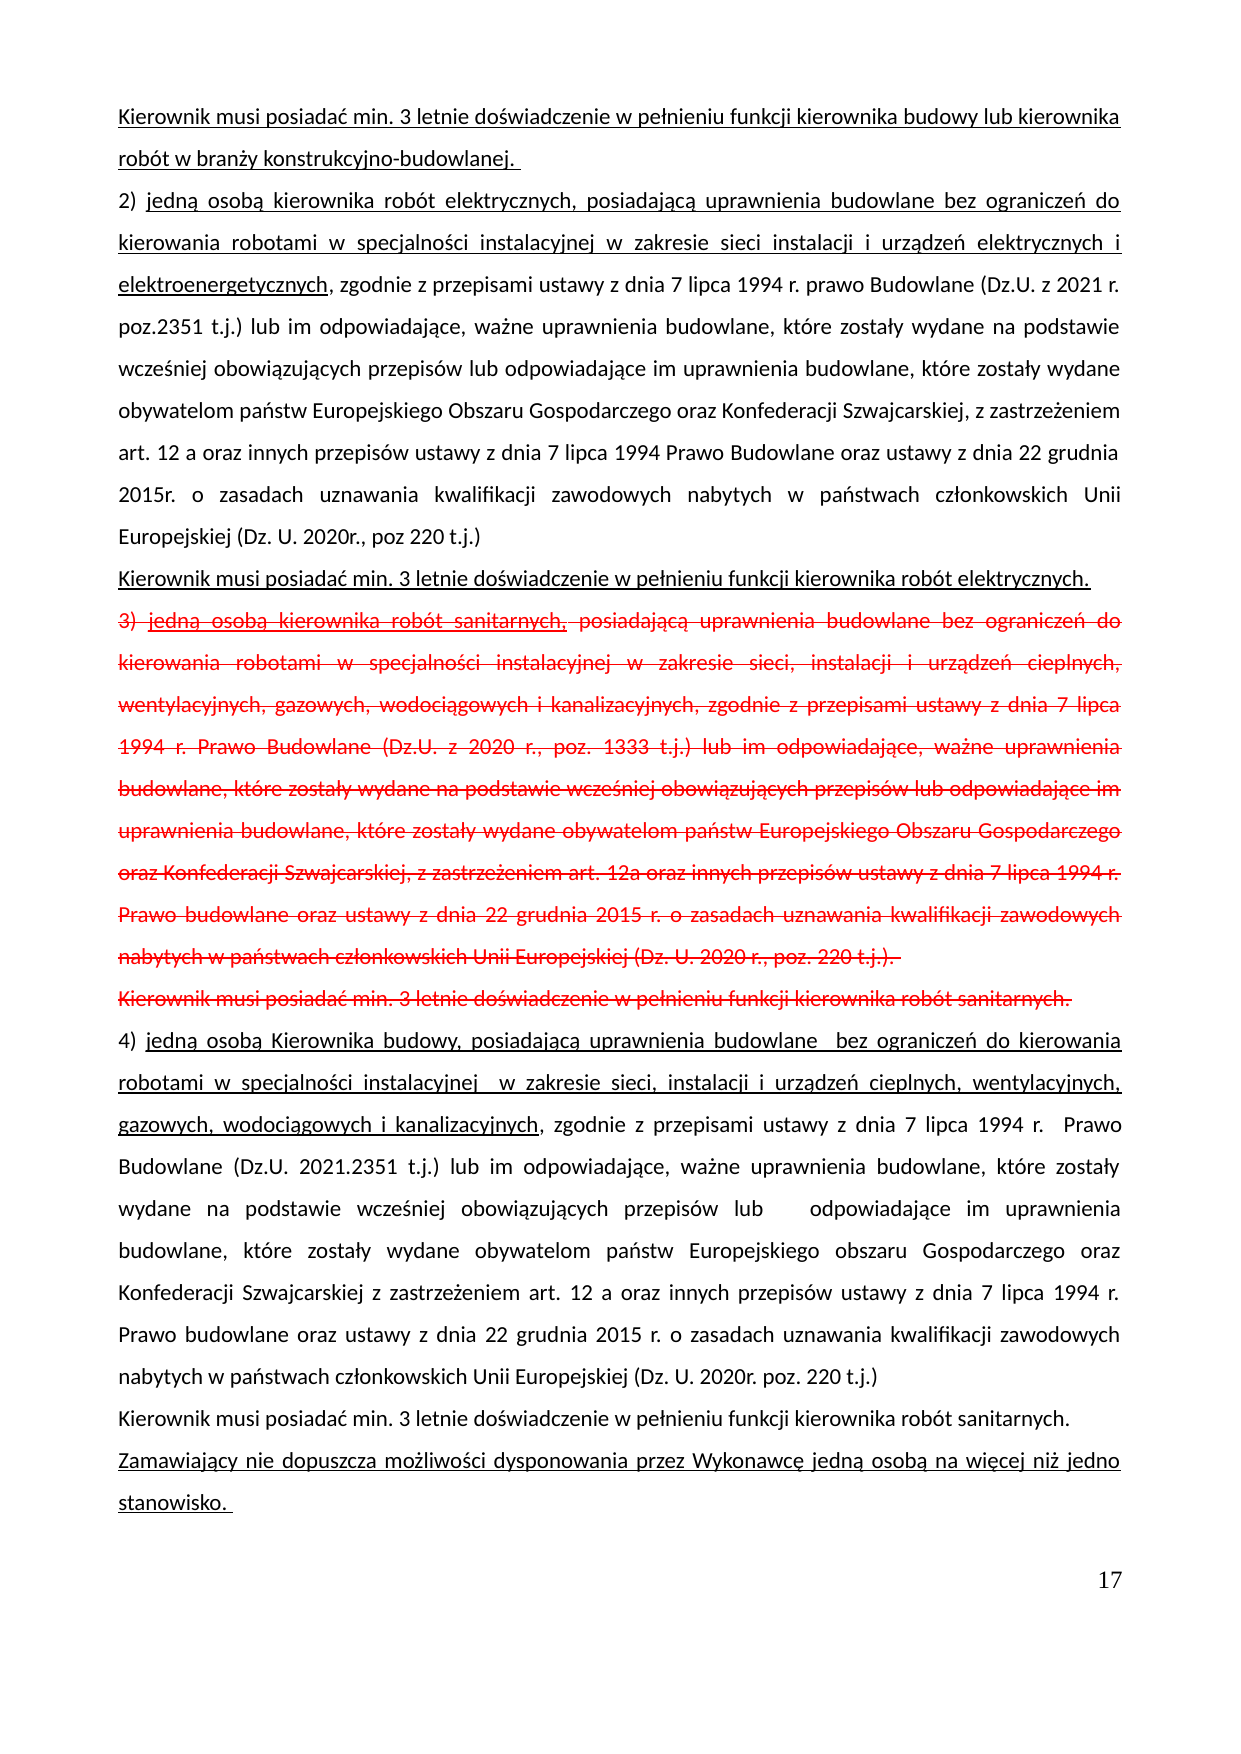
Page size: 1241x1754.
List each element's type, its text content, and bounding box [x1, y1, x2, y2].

text Kierownik musi posiadać min. 3 letnie doświadczenie w pełnieniu funkcji kierownika robót sanitarnych. [118, 1404, 1122, 1432]
text 3) jedną osobą kierownika robót sanitarnych, posiadającą uprawnienia budowlane bez ograniczeń do kierowania robotami w specjalności instalacyjnej w zakresie sieci, instalacji i urządzeń cieplnych, wentylacyjnych, gazowych, wodociągowych i kanalizacyjnych, zgodnie z przepisami ustawy z dnia 7 lipca 1994 r. Prawo Budowlane (Dz.U. z 2020 r., poz. 1333 t.j.) lub im odpowiadające, ważne uprawnienia budowlane, które zostały wydane na podstawie wcześniej obowiązujących przepisów lub odpowiadające im uprawnienia budowlane, które zostały wydane obywatelom państw Europejskiego Obszaru Gospodarczego oraz Konfederacji Szwajcarskiej, z zastrzeżeniem art. 12a oraz innych przepisów ustawy z dnia 7 lipca 1994 r. Prawo budowlane oraz ustawy z dnia 22 grudnia 2015 r. o zasadach uznawania kwalifikacji zawodowych nabytych w państwach członkowskich Unii Europejskiej (Dz. U. 2020 r., poz. 220 t.j.). [118, 833, 1122, 916]
text Kierownik musi posiadać min. 3 letnie doświadczenie w pełnieniu funkcji kierownika budowy lub kierownika robót w branży konstrukcyjno-budowlanej. [118, 102, 1122, 172]
text Zamawiający nie dopuszcza możliwości dysponowania przez Wykonawcę jedną osobą na więcej niż jedno stanowisko. [118, 1446, 1122, 1516]
text Kierownik musi posiadać min. 3 letnie doświadczenie w pełnieniu funkcji kierownika robót elektrycznych. [118, 564, 1122, 592]
text gazowych, wodociągowych i kanalizacyjnych, zgodnie z przepisami ustawy z dnia 7 lipca 1994 r. Prawo Budowlane (Dz.U. 2021.2351 t.j.) lub im odpowiadające, ważne uprawnienia budowlane, które zostały wydane na podstawie wcześniej obowiązujących przepisów lub odpowiadające im uprawnienia budowlane, które zostały wydane obywatelom państw Europejskiego obszaru Gospodarczego oraz Konfederacji Szwajcarskiej z zastrzeżeniem art. 12 a oraz innych przepisów ustawy z dnia 7 lipca 1994 r. Prawo budowlane oraz ustawy z dnia 22 grudnia 2015 r. o zasadach uznawania kwalifikacji zawodowych nabytych w państwach członkowskich Unii Europejskiej (Dz. U. 2020r. poz. 220 t.j.) [118, 1094, 1122, 1390]
text elektroenergetycznych, zgodnie z przepisami ustawy z dnia 7 lipca 1994 r. prawo Budowlane (Dz.U. z 2021 r. poz.2351 t.j.) lub im odpowiadające, ważne uprawnienia budowlane, które zostały wydane na podstawie wcześniej obowiązujących przepisów lub odpowiadające im uprawnienia budowlane, które zostały wydane obywatelom państw Europejskiego Obszaru Gospodarczego oraz Konfederacji Szwajcarskiej, z zastrzeżeniem art. 12 a oraz innych przepisów ustawy z dnia 7 lipca 1994 Prawo Budowlane oraz ustawy z dnia 22 grudnia 2015r. o zasadach uznawania kwalifikacji zawodowych nabytych w państwach członkowskich Unii Europejskiej (Dz. U. 2020r., poz 220 t.j.) [118, 254, 1122, 550]
text 3) jedną osobą kierownika robót sanitarnych, posiadającą uprawnienia budowlane bez ograniczeń do kierowania robotami w specjalności instalacyjnej w zakresie sieci, instalacji i urządzeń cieplnych, wentylacyjnych, gazowych, wodociągowych i kanalizacyjnych, zgodnie z przepisami ustawy z dnia 7 lipca 1994 r. Prawo Budowlane (Dz.U. z 2020 r., poz. 1333 t.j.) lub im odpowiadające, ważne uprawnienia budowlane, które zostały wydane na podstawie wcześniej obowiązujących przepisów lub odpowiadające im uprawnienia budowlane, które zostały wydane obywatelom państw Europejskiego Obszaru Gospodarczego oraz Konfederacji Szwajcarskiej, z zastrzeżeniem art. 12a oraz innych przepisów ustawy z dnia 7 lipca 1994 r. Prawo budowlane oraz ustawy z dnia 22 grudnia 2015 r. o zasadach uznawania kwalifikacji zawodowych nabytych w państwach członkowskich Unii Europejskiej (Dz. U. 2020 r., poz. 220 t.j.). [118, 917, 1122, 970]
text 3) jedną osobą kierownika robót sanitarnych, posiadającą uprawnienia budowlane bez ograniczeń do kierowania robotami w specjalności instalacyjnej w zakresie sieci, instalacji i urządzeń cieplnych, wentylacyjnych, gazowych, wodociągowych i kanalizacyjnych, zgodnie z przepisami ustawy z dnia 7 lipca 1994 r. Prawo Budowlane (Dz.U. z 2020 r., poz. 1333 t.j.) lub im odpowiadające, ważne uprawnienia budowlane, które zostały wydane na podstawie wcześniej obowiązujących przepisów lub odpowiadające im uprawnienia budowlane, które zostały wydane obywatelom państw Europejskiego Obszaru Gospodarczego oraz Konfederacji Szwajcarskiej, z zastrzeżeniem art. 12a oraz innych przepisów ustawy z dnia 7 lipca 1994 r. Prawo budowlane oraz ustawy z dnia 22 grudnia 2015 r. o zasadach uznawania kwalifikacji zawodowych nabytych w państwach członkowskich Unii Europejskiej (Dz. U. 2020 r., poz. 220 t.j.). [118, 623, 1122, 664]
text Kierownik musi posiadać min. 3 letnie doświadczenie w pełnieniu funkcji kierownika robót sanitarnych. [118, 984, 1122, 1012]
text 3) jedną osobą kierownika robót sanitarnych, posiadającą uprawnienia budowlane bez ograniczeń do kierowania robotami w specjalności instalacyjnej w zakresie sieci, instalacji i urządzeń cieplnych, wentylacyjnych, gazowych, wodociągowych i kanalizacyjnych, zgodnie z przepisami ustawy z dnia 7 lipca 1994 r. Prawo Budowlane (Dz.U. z 2020 r., poz. 1333 t.j.) lub im odpowiadające, ważne uprawnienia budowlane, które zostały wydane na podstawie wcześniej obowiązujących przepisów lub odpowiadające im uprawnienia budowlane, które zostały wydane obywatelom państw Europejskiego Obszaru Gospodarczego oraz Konfederacji Szwajcarskiej, z zastrzeżeniem art. 12a oraz innych przepisów ustawy z dnia 7 lipca 1994 r. Prawo budowlane oraz ustawy z dnia 22 grudnia 2015 r. o zasadach uznawania kwalifikacji zawodowych nabytych w państwach członkowskich Unii Europejskiej (Dz. U. 2020 r., poz. 220 t.j.). [118, 749, 1122, 832]
text 2) jedną osobą kierownika robót elektrycznych, posiadającą uprawnienia budowlane bez ograniczeń do kierowania robotami w specjalności instalacyjnej w zakresie sieci instalacji i urządzeń elektrycznych i [118, 186, 1122, 253]
text 4) jedną osobą Kierownika budowy, posiadającą uprawnienia budowlane bez ograniczeń do kierowania robotami w specjalności instalacyjnej w zakresie sieci, instalacji i urządzeń cieplnych, wentylacyjnych, [118, 1026, 1122, 1092]
text 3) jedną osobą kierownika robót sanitarnych, posiadającą uprawnienia budowlane bez ograniczeń do kierowania robotami w specjalności instalacyjnej w zakresie sieci, instalacji i urządzeń cieplnych, wentylacyjnych, gazowych, wodociągowych i kanalizacyjnych, zgodnie z przepisami ustawy z dnia 7 lipca 1994 r. Prawo Budowlane (Dz.U. z 2020 r., poz. 1333 t.j.) lub im odpowiadające, ważne uprawnienia budowlane, które zostały wydane na podstawie wcześniej obowiązujących przepisów lub odpowiadające im uprawnienia budowlane, które zostały wydane obywatelom państw Europejskiego Obszaru Gospodarczego oraz Konfederacji Szwajcarskiej, z zastrzeżeniem art. 12a oraz innych przepisów ustawy z dnia 7 lipca 1994 r. Prawo budowlane oraz ustawy z dnia 22 grudnia 2015 r. o zasadach uznawania kwalifikacji zawodowych nabytych w państwach członkowskich Unii Europejskiej (Dz. U. 2020 r., poz. 220 t.j.). [118, 665, 1122, 748]
